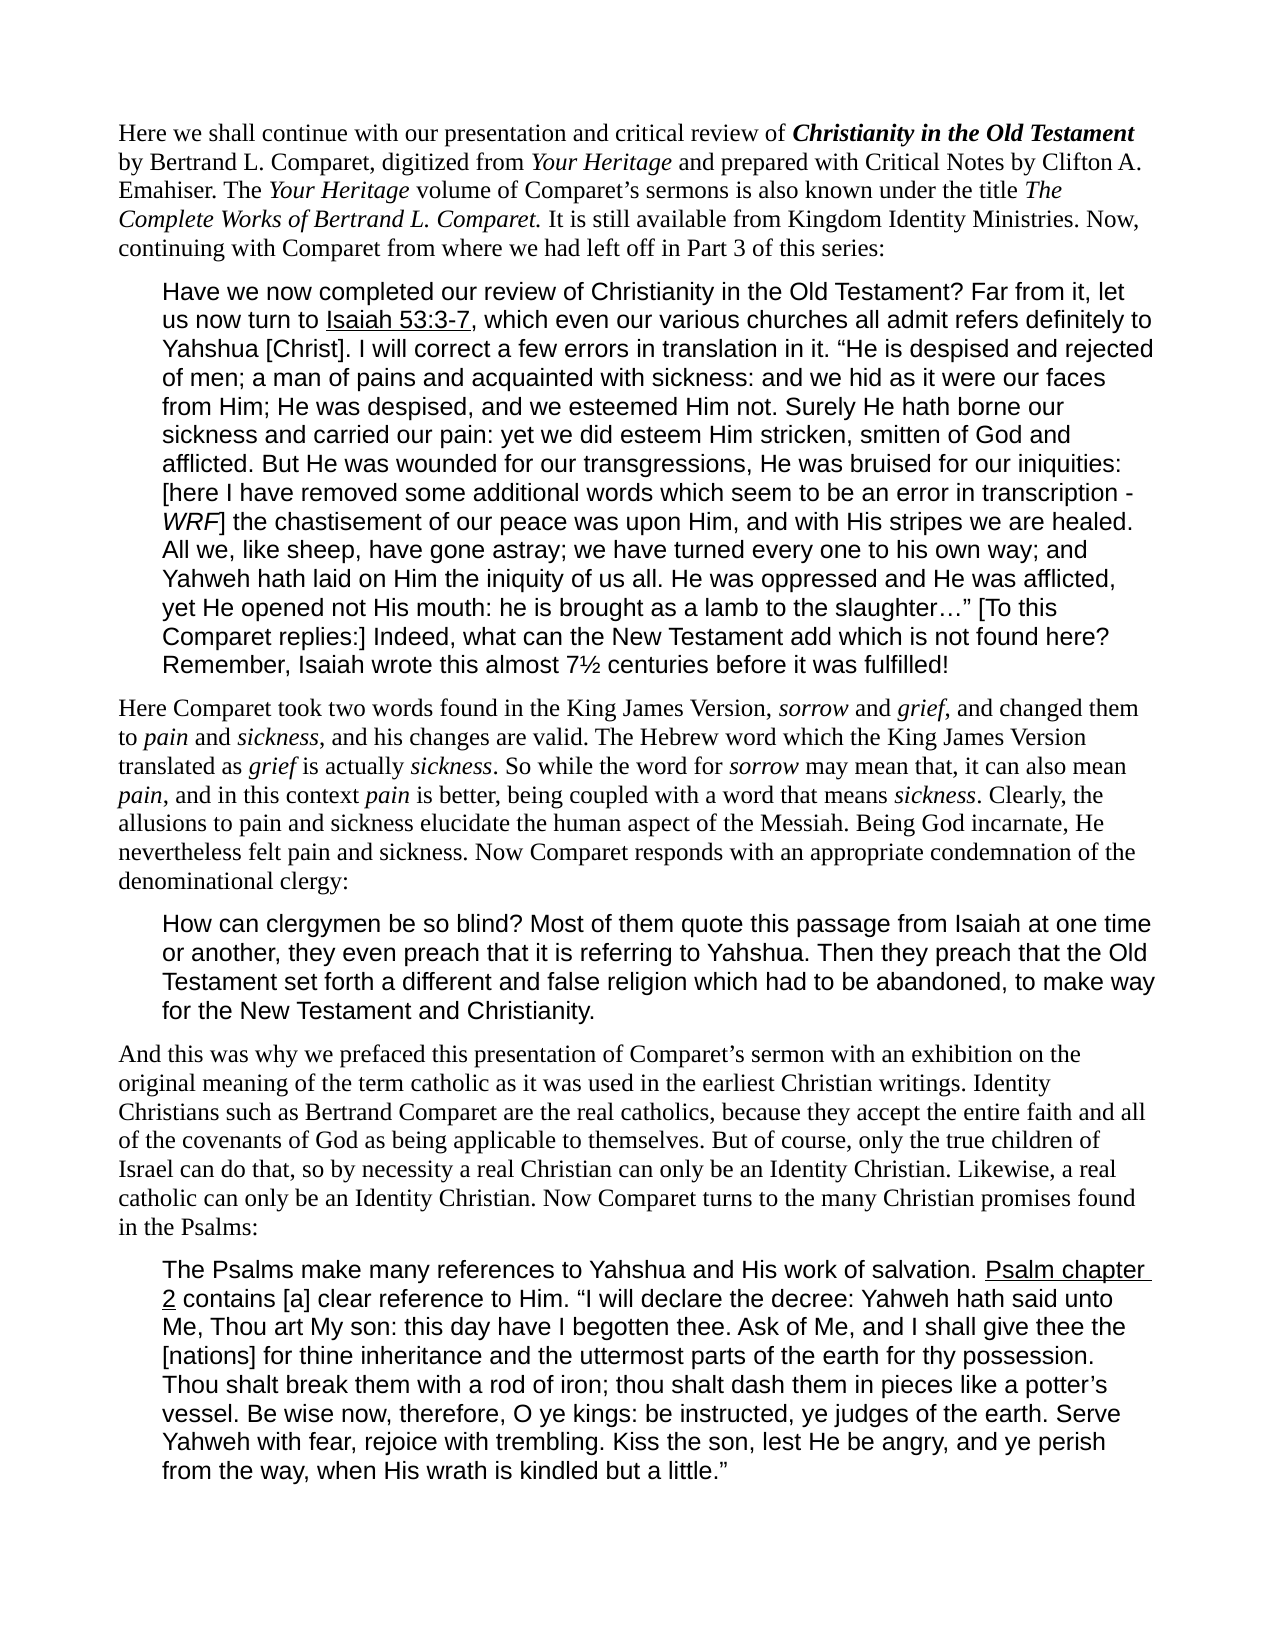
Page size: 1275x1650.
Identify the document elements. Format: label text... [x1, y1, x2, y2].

text Here we shall continue with our presentation and critical review of Christianity in the Old Testament by Bertrand L. Comparet, digitized from Your Heritage and prepared with Critical Notes by Clifton A. Emahiser. The Your Heritage volume of Comparet’s sermons is also known under the title The Complete Works of Bertrand L. Comparet. It is still available from Kingdom Identity Ministries. Now, continuing with Comparet from where we had left off in Part 3 of this series: [118, 118, 1157, 262]
text Have we now completed our review of Christianity in the Old Testament? Far from it, let us now turn to Isaiah 53:3-7, which even our various churches all admit refers definitely to Yahshua [Christ]. I will correct a few errors in translation in it. “He is despised and rejected of men; a man of pains and acquainted with sickness: and we hid as it were our faces from Him; He was despised, and we esteemed Him not. Surely He hath borne our sickness and carried our pain: yet we did esteem Him stricken, smitten of God and afflicted. But He was wounded for our transgressions, He was bruised for our iniquities: [here I have removed some additional words which seem to be an error in transcription - WRF] the chastisement of our peace was upon Him, and with His stripes we are healed. All we, like sheep, have gone astray; we have turned every one to his own way; and Yahweh hath laid on Him the iniquity of us all. He was oppressed and He was afflicted, yet He opened not His mouth: he is brought as a lamb to the slaughter…” [To this Comparet replies:] Indeed, what can the New Testament add which is not found here? Remember, Isaiah wrote this almost 7½ centuries before it was fulfilled! [162, 276, 1157, 679]
text The Psalms make many references to Yahshua and His work of salvation. Psalm chapter 2 contains [a] clear reference to Him. “I will declare the decree: Yahweh hath said unto Me, Thou art My son: this day have I begotten thee. Ask of Me, and I shall give thee the [nations] for thine inheritance and the uttermost parts of the earth for thy possession. Thou shalt break them with a rod of iron; thou shalt dash them in pieces like a potter’s vessel. Be wise now, therefore, O ye kings: be instructed, ye judges of the earth. Serve Yahweh with fear, rejoice with trembling. Kiss the son, lest He be angry, and ye perish from the way, when His wrath is kindled but a little.” [162, 1255, 1157, 1485]
text And this was why we prefaced this presentation of Comparet’s sermon with an exhibition on the original meaning of the term catholic as it was used in the earliest Christian writings. Identity Christians such as Bertrand Comparet are the real catholics, because they accept the entire faith and all of the covenants of God as being applicable to themselves. But of course, only the true children of Israel can do that, so by necessity a real Christian can only be an Identity Christian. Likewise, a real catholic can only be an Identity Christian. Now Comparet turns to the many Christian promises found in the Psalms: [118, 1039, 1157, 1240]
text How can clergymen be so blind? Most of them quote this passage from Isaiah at one time or another, they even preach that it is referring to Yahshua. Then they preach that the Old Testament set forth a different and false religion which had to be abandoned, to make way for the New Testament and Christianity. [162, 909, 1157, 1024]
text Here Comparet took two words found in the King James Version, sorrow and grief, and changed them to pain and sickness, and his changes are valid. The Hebrew word which the King James Version translated as grief is actually sickness. So while the word for sorrow may mean that, it can also mean pain, and in this context pain is better, being coupled with a word that means sickness. Clearly, the allusions to pain and sickness elucidate the human aspect of the Messiah. Being God incarnate, He nevertheless felt pain and sickness. Now Comparet responds with an appropriate condemnation of the denominational clergy: [118, 693, 1157, 895]
